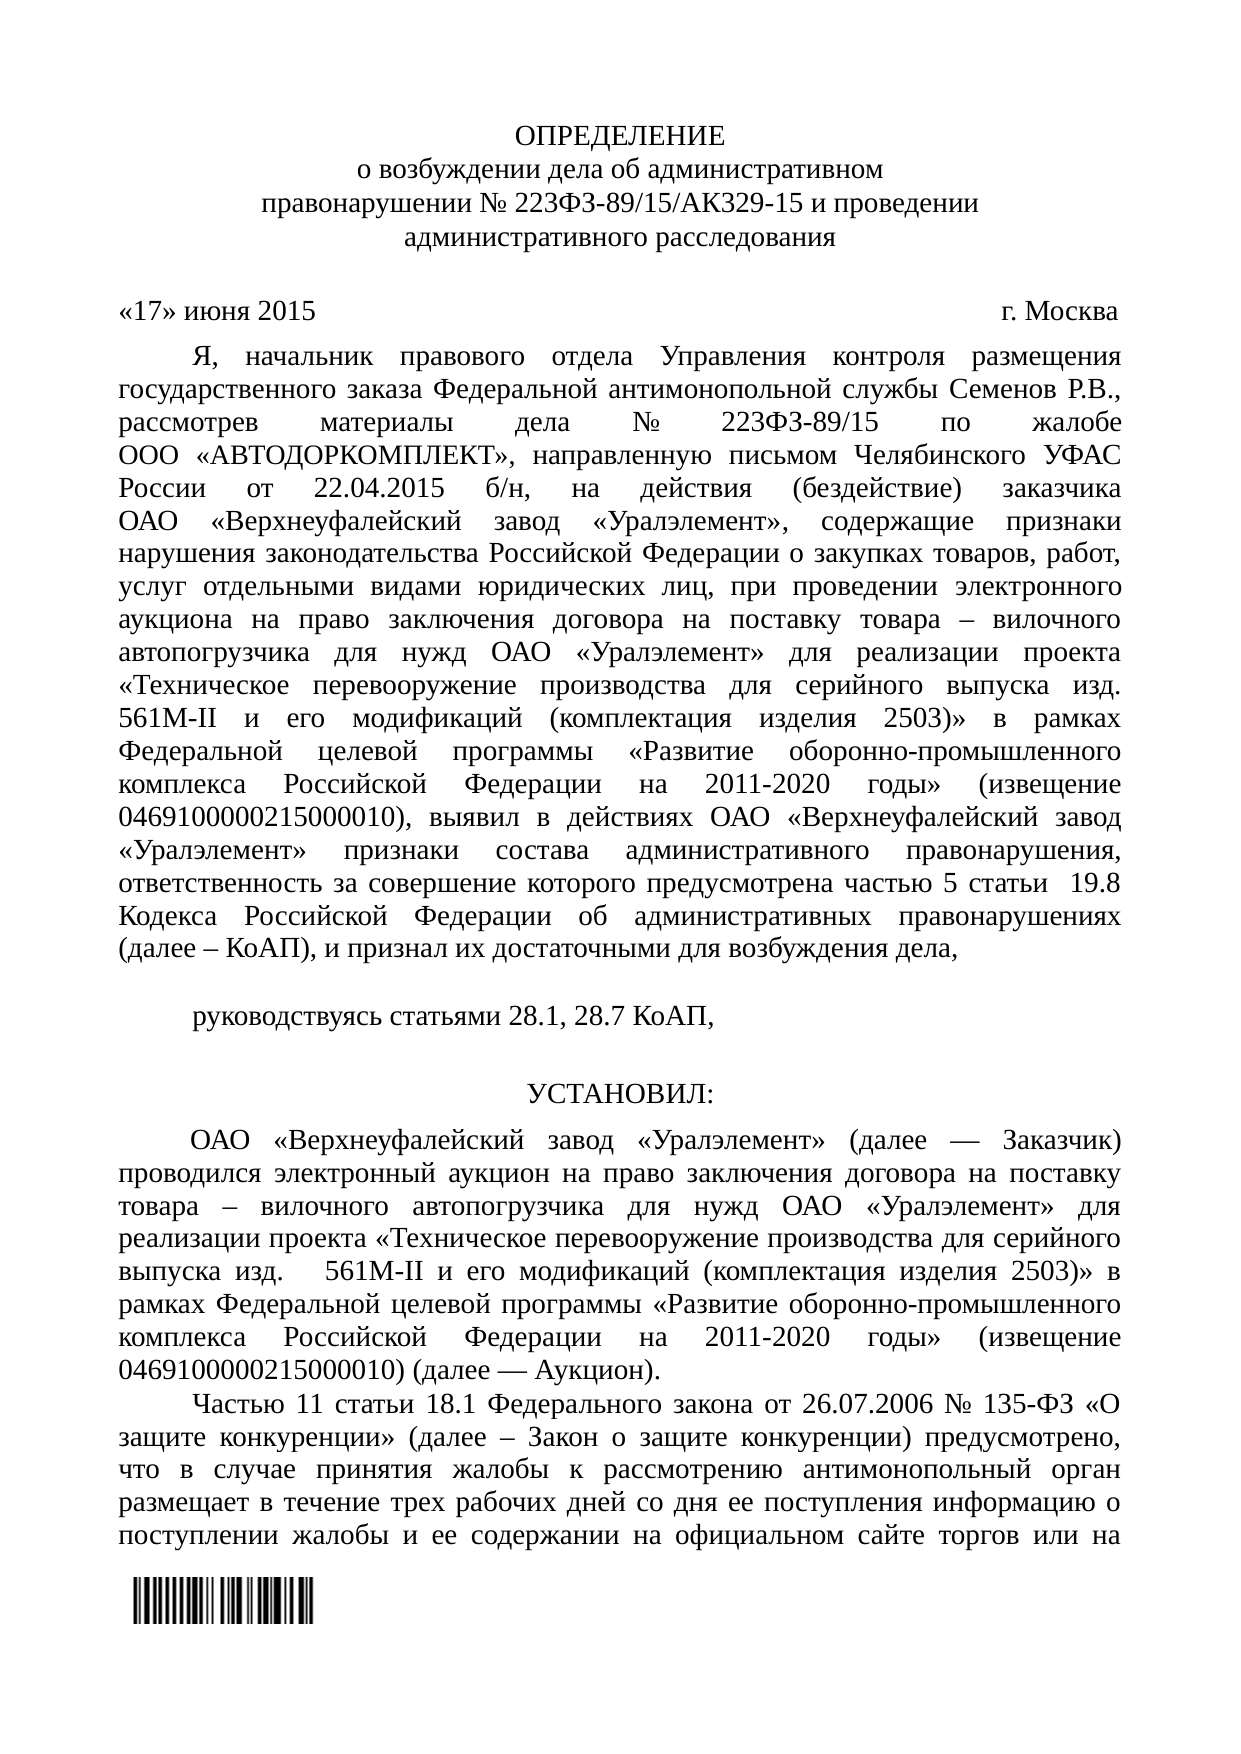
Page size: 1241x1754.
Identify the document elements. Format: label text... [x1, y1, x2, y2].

text УСТАНОВИЛ: [118, 1077, 1122, 1110]
text административного расследования [118, 219, 1122, 252]
text правонарушении № 223ФЗ-89/15/АК329-15 и проведении [118, 185, 1122, 219]
text руководствуясь статьями 28.1, 28.7 КоАП, [118, 998, 1122, 1031]
text о возбуждении дела об административном [118, 152, 1122, 185]
text ОПРЕДЕЛЕНИЕ [118, 118, 1122, 152]
text Я, начальник правового отдела Управления контроля размещения государственного заказа Федеральной антимонопольной службы Семенов Р.В., рассмотрев материалы дела № 223ФЗ-89/15 по жалобе ООО «АВТОДОРКОМПЛЕКТ», направленную письмом Челябинского УФАС России от 22.04.2015 б/н, на действия (бездействие) заказчика ОАО «Верхнеуфалейский завод «Уралэлемент», содержащие признаки нарушения законодательства Российской Федерации о закупках товаров, работ, услуг отдельными видами юридических лиц, при проведении электронного аукциона на право заключения договора на поставку товара – вилочного автопогрузчика для нужд ОАО «Уралэлемент» для реализации проекта «Техническое перевооружение производства для серийного выпуска изд. 561М-II и его модификаций (комплектация изделия 2503)» в рамках Федеральной целевой программы «Развитие оборонно-промышленного комплекса Российской Федерации на 2011-2020 годы» (извещение 0469100000215000010), выявил в действиях ОАО «Верхнеуфалейский завод «Уралэлемент» признаки состава административного правонарушения, ответственность за совершение которого предусмотрена частью 5 статьи 19.8 Кодекса Российской Федерации об административных правонарушениях (далее – КоАП), и признал их достаточными для возбуждения дела, [118, 338, 1122, 964]
text Частью 11 статьи 18.1 Федерального закона от 26.07.2006 № 135-ФЗ «О защите конкуренции» (далее – Закон о защите конкуренции) предусмотрено, что в случае принятия жалобы к рассмотрению антимонопольный орган размещает в течение трех рабочих дней со дня ее поступления информацию о поступлении жалобы и ее содержании на официальном сайте торгов или на [118, 1386, 1122, 1551]
text «17» июня 2015 г. Москва [118, 293, 1122, 326]
text ОАО «Верхнеуфалейский завод «Уралэлемент» (далее — Заказчик) проводился электронный аукцион на право заключения договора на поставку товара – вилочного автопогрузчика для нужд ОАО «Уралэлемент» для реализации проекта «Техническое перевооружение производства для серийного выпуска изд. 561М-II и его модификаций (комплектация изделия 2503)» в рамках Федеральной целевой программы «Развитие оборонно-промышленного комплекса Российской Федерации на 2011-2020 годы» (извещение 0469100000215000010) (далее — Аукцион). [118, 1122, 1122, 1386]
picture [118, 1577, 331, 1624]
